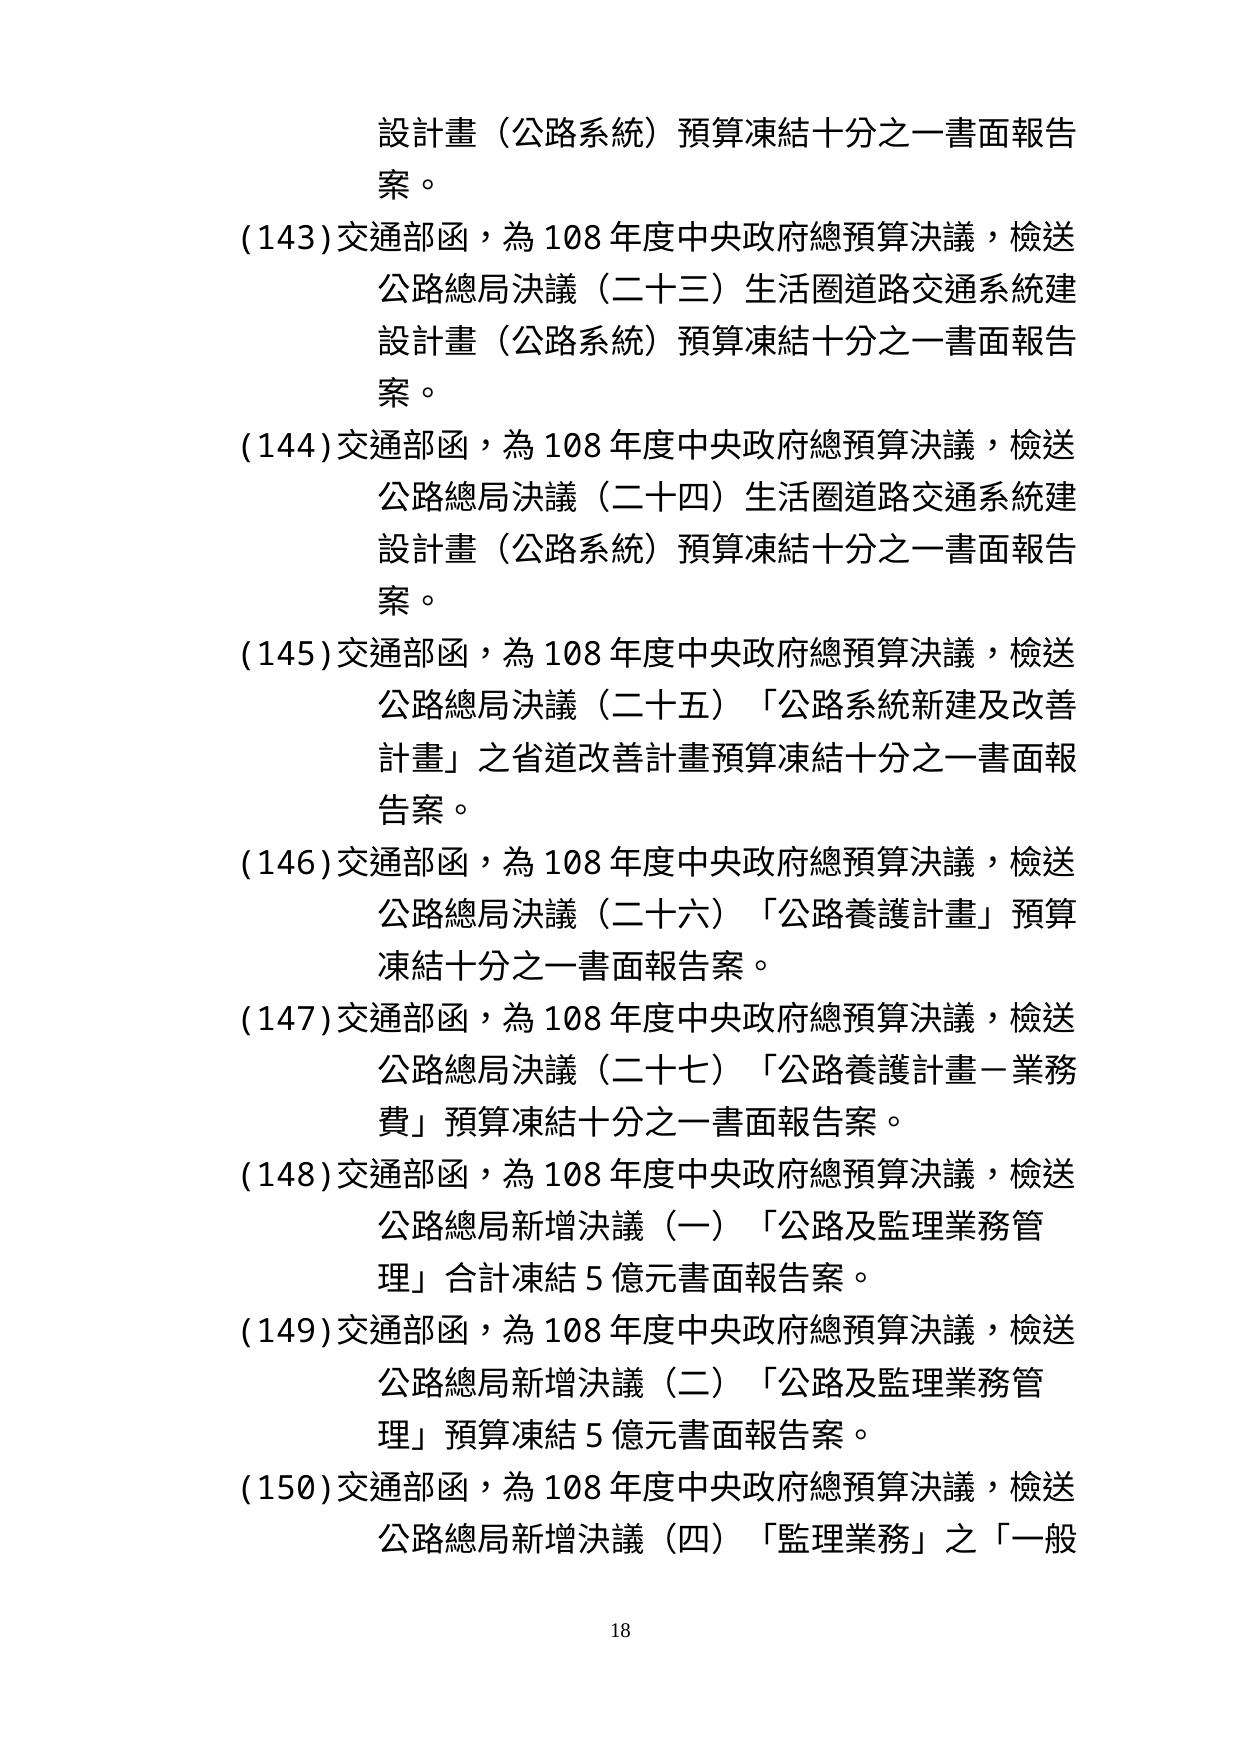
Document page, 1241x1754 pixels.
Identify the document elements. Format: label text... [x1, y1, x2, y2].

list 交通部函，為108年度中央政府總預算決議，檢送公路總局決議（二十六）「公路養護計畫」預算凍結十分之一書面報告案。 [236, 832, 1104, 989]
list 交通部函，為108年度中央政府總預算決議，檢送公路總局決議（二十三）生活圈道路交通系統建設計畫（公路系統）預算凍結十分之一書面報告案。 [236, 207, 1104, 416]
list 交通部函，為108年度中央政府總預算決議，檢送公路總局新增決議（四）「監理業務」之「一般 [236, 1457, 1104, 1562]
list 交通部函，為108年度中央政府總預算決議，檢送公路總局新增決議（二）「公路及監理業務管理」預算凍結5億元書面報告案。 [236, 1301, 1104, 1457]
list 交通部函，為108年度中央政府總預算決議，檢送公路總局新增決議（一）「公路及監理業務管理」合計凍結5億元書面報告案。 [236, 1145, 1104, 1301]
list 交通部函，為108年度中央政府總預算決議，檢送公路總局決議（二十四）生活圈道路交通系統建設計畫（公路系統）預算凍結十分之一書面報告案。 [236, 416, 1104, 624]
list 交通部函，為108年度中央政府總預算決議，檢送公路總局決議（二十七）「公路養護計畫－業務費」預算凍結十分之一書面報告案。 [236, 989, 1104, 1145]
list 設計畫（公路系統）預算凍結十分之一書面報告案。 [236, 103, 1104, 207]
list 交通部函，為108年度中央政府總預算決議，檢送公路總局決議（二十五）「公路系統新建及改善計畫」之省道改善計畫預算凍結十分之一書面報告案。 [236, 624, 1104, 832]
